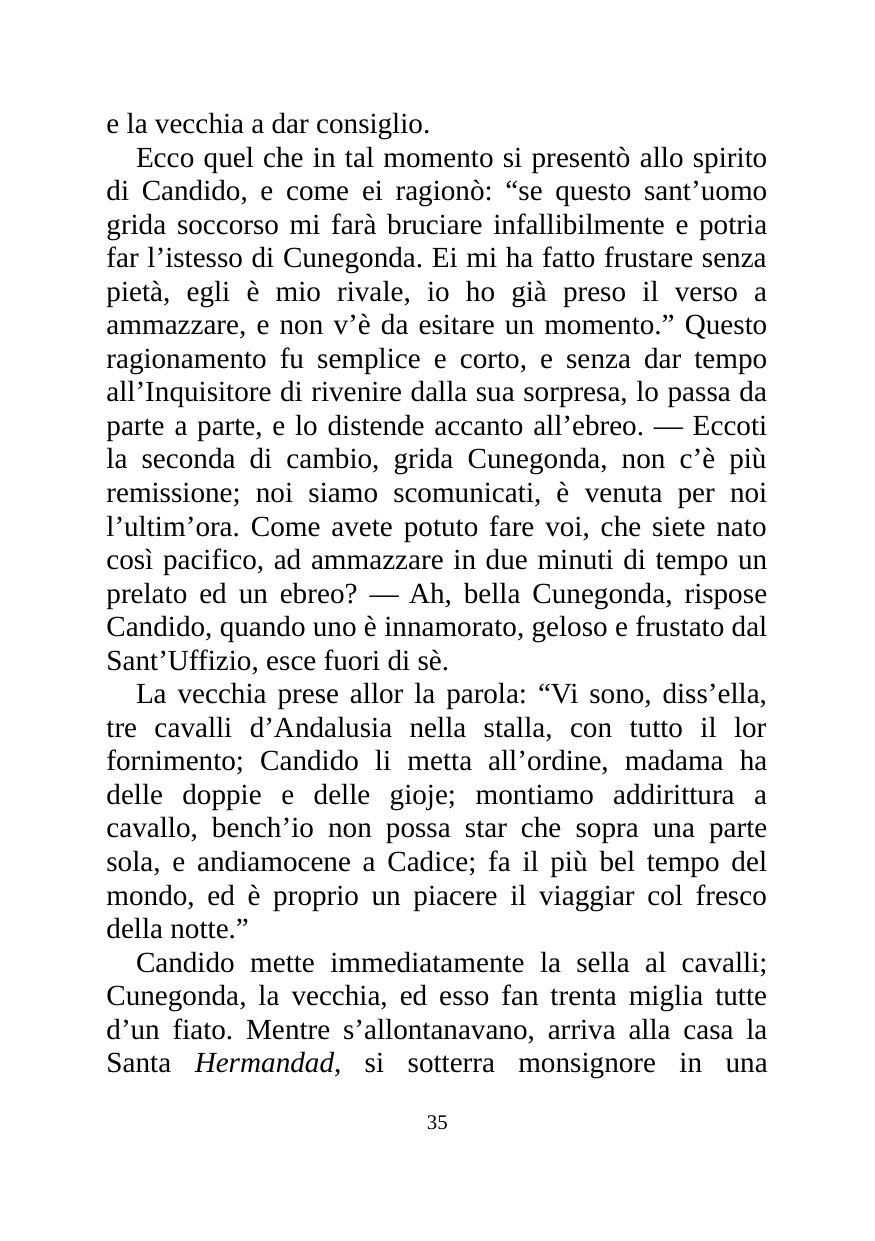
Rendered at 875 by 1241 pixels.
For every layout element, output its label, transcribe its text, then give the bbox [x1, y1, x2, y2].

text Candido mette immediatamente la sella al cavalli; Cunegonda, la vecchia, ed esso fan trenta miglia tutte d’un fiato. Mentre s’allontanavano, arriva alla casa la Santa Hermandad, si sotterra monsignore in una [106, 945, 768, 1079]
text La vecchia prese allor la parola: “Vi sono, diss’ella, tre cavalli d’Andalusia nella stalla, con tutto il lor fornimento; Candido li metta all’ordine, madama ha delle doppie e delle gioje; montiamo addirittura a cavallo, bench’io non possa star che sopra una parte sola, e andiamocene a Cadice; fa il più bel tempo del mondo, ed è proprio un piacere il viaggiar col fresco della notte.” [106, 676, 768, 945]
text Ecco quel che in tal momento si presentò allo spirito di Candido, e come ei ragionò: “se questo sant’uomo grida soccorso mi farà bruciare infallibilmente e potria far l’istesso di Cunegonda. Ei mi ha fatto frustare senza pietà, egli è mio rivale, io ho già preso il verso a ammazzare, e non v’è da esitare un momento.” Questo ragionamento fu semplice e corto, e senza dar tempo all’Inquisitore di rivenire dalla sua sorpresa, lo passa da parte a parte, e lo distende accanto all’ebreo. — Eccoti la seconda di cambio, grida Cunegonda, non c’è più remissione; noi siamo scomunicati, è venuta per noi l’ultim’ora. Come avete potuto fare voi, che siete nato così pacifico, ad ammazzare in due minuti di tempo un prelato ed un ebreo? — Ah, bella Cunegonda, rispose Candido, quando uno è innamorato, geloso e frustato dal Sant’Uffizio, esce fuori di sè. [106, 140, 768, 676]
text e la vecchia a dar consiglio. [106, 106, 768, 140]
